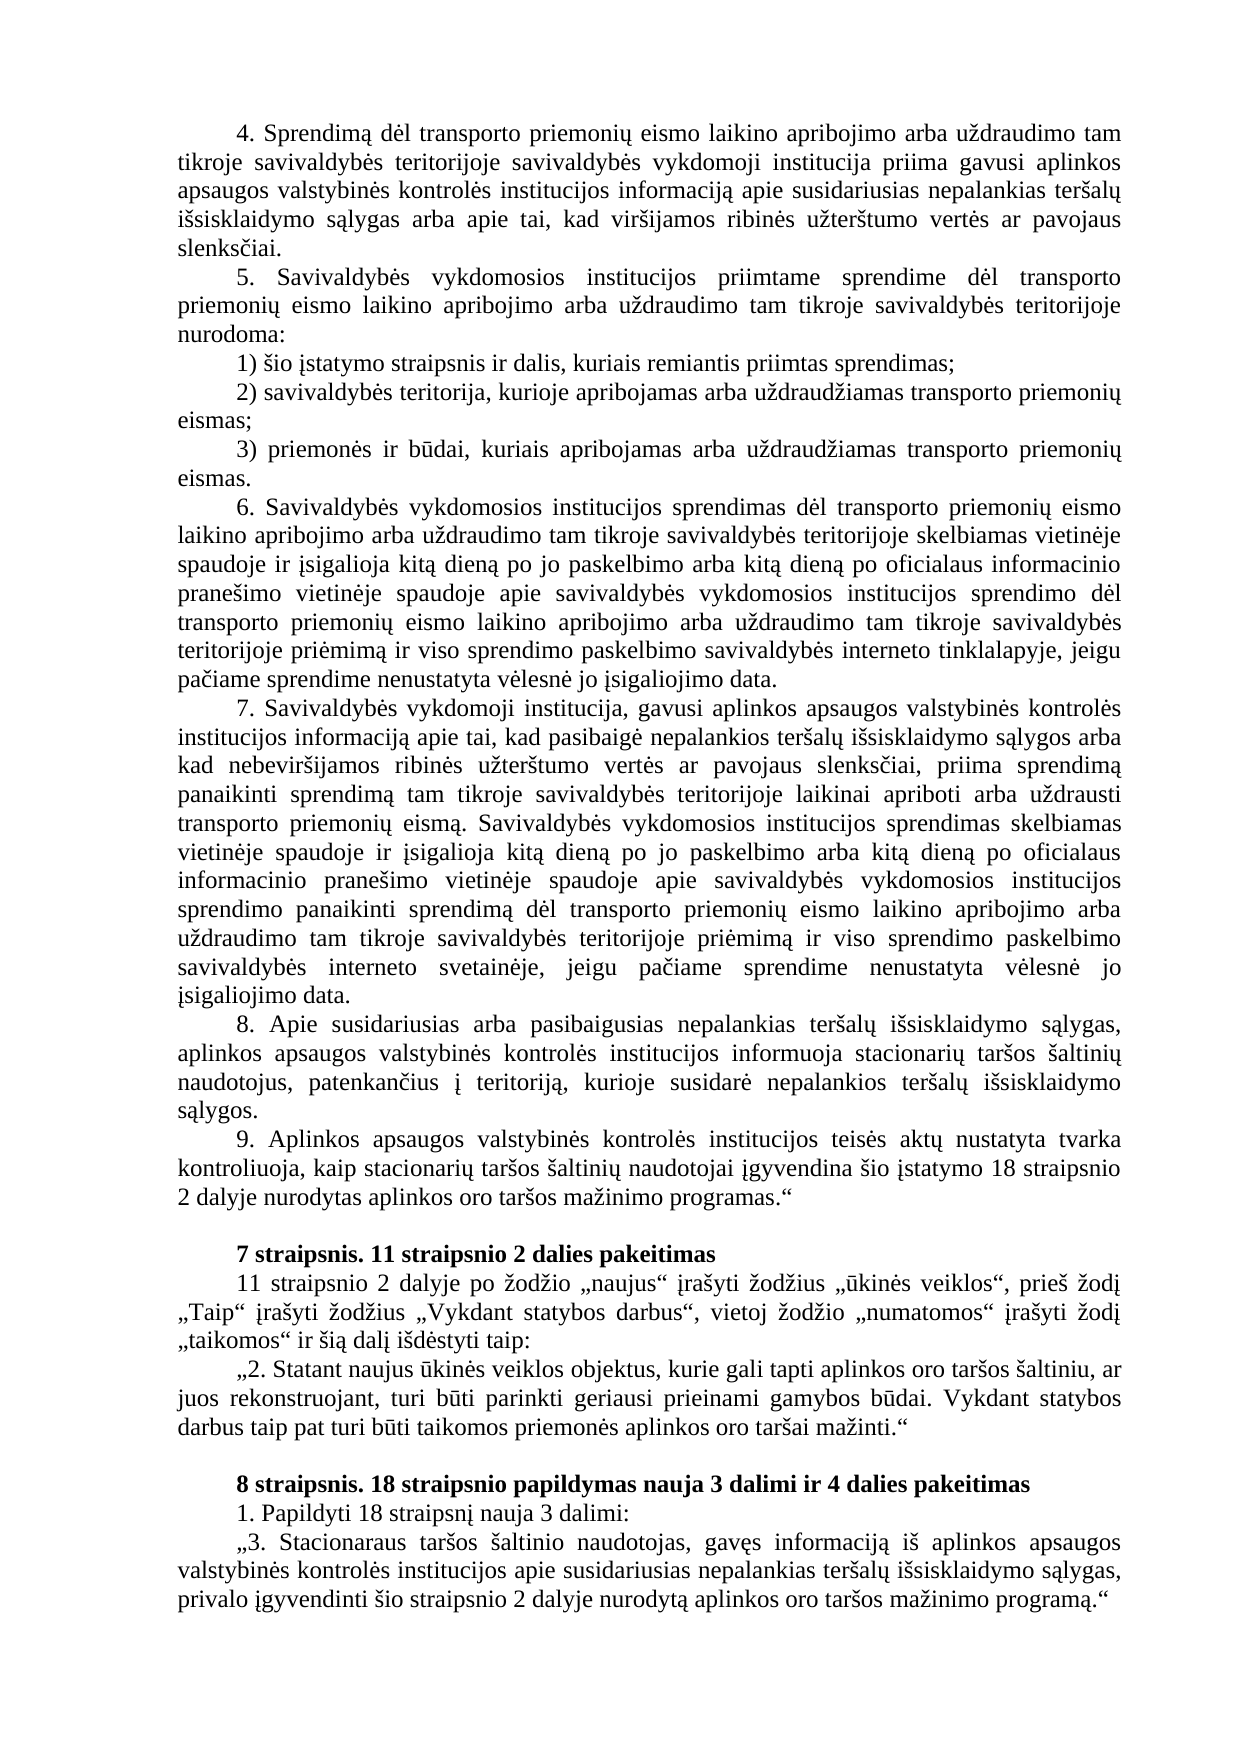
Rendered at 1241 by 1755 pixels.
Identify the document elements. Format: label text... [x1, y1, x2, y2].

text 11 straipsnio 2 dalyje po žodžio „naujus“ įrašyti žodžius „ūkinės veiklos“, prieš žodį „Taip“ įrašyti žodžius „Vykdant statybos darbus“, vietoj žodžio „numatomos“ įrašyti žodį „taikomos“ ir šią dalį išdėstyti taip: [177, 1268, 1122, 1354]
text 8. Apie susidariusias arba pasibaigusias nepalankias teršalų išsisklaidymo sąlygas, aplinkos apsaugos valstybinės kontrolės institucijos informuoja stacionarių taršos šaltinių naudotojus, patenkančius į teritoriją, kurioje susidarė nepalankios teršalų išsisklaidymo sąlygos. [177, 1009, 1122, 1124]
text 9. Aplinkos apsaugos valstybinės kontrolės institucijos teisės aktų nustatyta tvarka kontroliuoja, kaip stacionarių taršos šaltinių naudotojai įgyvendina šio įstatymo 18 straipsnio 2 dalyje nurodytas aplinkos oro taršos mažinimo programas.“ [177, 1124, 1122, 1211]
text 5. Savivaldybės vykdomosios institucijos priimtame sprendime dėl transporto priemonių eismo laikino apribojimo arba uždraudimo tam tikroje savivaldybės teritorijoje nurodoma: [177, 262, 1122, 348]
text 7. Savivaldybės vykdomoji institucija, gavusi aplinkos apsaugos valstybinės kontrolės institucijos informaciją apie tai, kad pasibaigė nepalankios teršalų išsisklaidymo sąlygos arba kad nebeviršijamos ribinės užterštumo vertės ar pavojaus slenksčiai, priima sprendimą panaikinti sprendimą tam tikroje savivaldybės teritorijoje laikinai apriboti arba uždrausti transporto priemonių eismą. Savivaldybės vykdomosios institucijos sprendimas skelbiamas vietinėje spaudoje ir įsigalioja kitą dieną po jo paskelbimo arba kitą dieną po oficialaus informacinio pranešimo vietinėje spaudoje apie savivaldybės vykdomosios institucijos sprendimo panaikinti sprendimą dėl transporto priemonių eismo laikino apribojimo arba uždraudimo tam tikroje savivaldybės teritorijoje priėmimą ir viso sprendimo paskelbimo savivaldybės interneto svetainėje, jeigu pačiame sprendime nenustatyta vėlesnė jo įsigaliojimo data. [177, 693, 1122, 1009]
text 8 straipsnis. 18 straipsnio papildymas nauja 3 dalimi ir 4 dalies pakeitimas [177, 1469, 1122, 1498]
text 6. Savivaldybės vykdomosios institucijos sprendimas dėl transporto priemonių eismo laikino apribojimo arba uždraudimo tam tikroje savivaldybės teritorijoje skelbiamas vietinėje spaudoje ir įsigalioja kitą dieną po jo paskelbimo arba kitą dieną po oficialaus informacinio pranešimo vietinėje spaudoje apie savivaldybės vykdomosios institucijos sprendimo dėl transporto priemonių eismo laikino apribojimo arba uždraudimo tam tikroje savivaldybės teritorijoje priėmimą ir viso sprendimo paskelbimo savivaldybės interneto tinklalapyje, jeigu pačiame sprendime nenustatyta vėlesnė jo įsigaliojimo data. [177, 492, 1122, 693]
text 7 straipsnis. 11 straipsnio 2 dalies pakeitimas [177, 1239, 1122, 1268]
text 3) priemonės ir būdai, kuriais apribojamas arba uždraudžiamas transporto priemonių eismas. [177, 434, 1122, 492]
text „3. Stacionaraus taršos šaltinio naudotojas, gavęs informaciją iš aplinkos apsaugos valstybinės kontrolės institucijos apie susidariusias nepalankias teršalų išsisklaidymo sąlygas, privalo įgyvendinti šio straipsnio 2 dalyje nurodytą aplinkos oro taršos mažinimo programą.“ [177, 1527, 1122, 1613]
text 1. Papildyti 18 straipsnį nauja 3 dalimi: [177, 1498, 1122, 1527]
text 1) šio įstatymo straipsnis ir dalis, kuriais remiantis priimtas sprendimas; [177, 348, 1122, 377]
text 4. Sprendimą dėl transporto priemonių eismo laikino apribojimo arba uždraudimo tam tikroje savivaldybės teritorijoje savivaldybės vykdomoji institucija priima gavusi aplinkos apsaugos valstybinės kontrolės institucijos informaciją apie susidariusias nepalankias teršalų išsisklaidymo sąlygas arba apie tai, kad viršijamos ribinės užterštumo vertės ar pavojaus slenksčiai. [177, 118, 1122, 262]
text 2) savivaldybės teritorija, kurioje apribojamas arba uždraudžiamas transporto priemonių eismas; [177, 377, 1122, 434]
text „2. Statant naujus ūkinės veiklos objektus, kurie gali tapti aplinkos oro taršos šaltiniu, ar juos rekonstruojant, turi būti parinkti geriausi prieinami gamybos būdai. Vykdant statybos darbus taip pat turi būti taikomos priemonės aplinkos oro taršai mažinti.“ [177, 1354, 1122, 1441]
